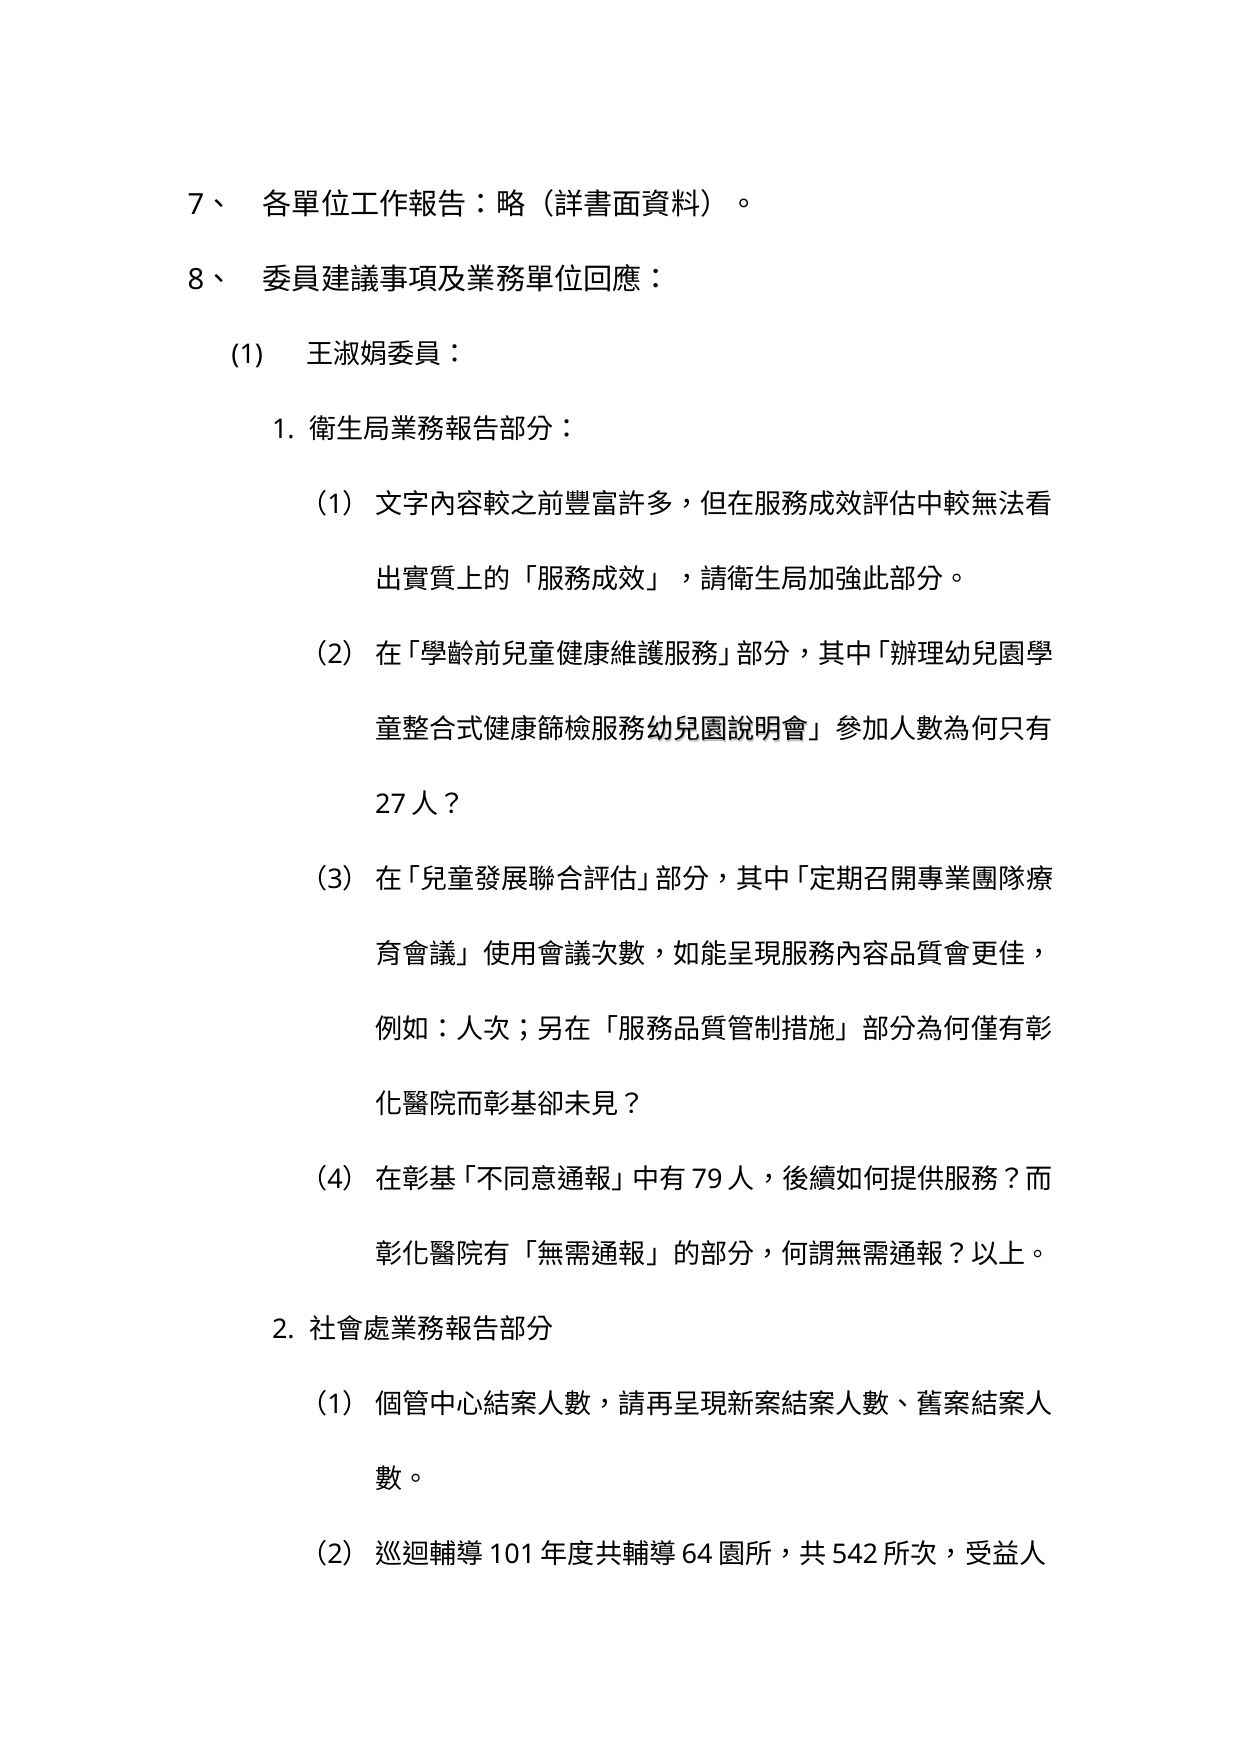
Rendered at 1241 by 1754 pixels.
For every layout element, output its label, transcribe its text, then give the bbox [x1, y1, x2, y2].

list 在「兒童發展聯合評估」部分，其中「定期召開專業團隊療育會議」使用會議次數，如能呈現服務內容品質會更佳，例如：人次；另在「服務品質管制措施」部分為何僅有彰化醫院而彰基卻未見？ [300, 839, 1053, 1139]
list 在彰基「不同意通報」中有79人，後續如何提供服務？而彰化醫院有「無需通報」的部分，何謂無需通報？以上。 [300, 1139, 1053, 1289]
list 王淑娟委員： [231, 314, 1053, 389]
list 個管中心結案人數，請再呈現新案結案人數、舊案結案人數。 [300, 1364, 1053, 1514]
list 各單位工作報告：略（詳書面資料）。 [187, 164, 1053, 239]
list 文字內容較之前豐富許多，但在服務成效評估中較無法看出實質上的「服務成效」，請衛生局加強此部分。 [300, 464, 1053, 614]
list 委員建議事項及業務單位回應： [187, 239, 1053, 314]
list 巡迴輔導101年度共輔導64園所，共542所次，受益人 [300, 1514, 1053, 1589]
list 社會處業務報告部分 [272, 1289, 1053, 1364]
list 衛生局業務報告部分： [272, 389, 1053, 464]
list 在「學齡前兒童健康維護服務」部分，其中「辦理幼兒園學童整合式健康篩檢服務幼兒園說明會」參加人數為何只有27人？ [300, 614, 1053, 839]
